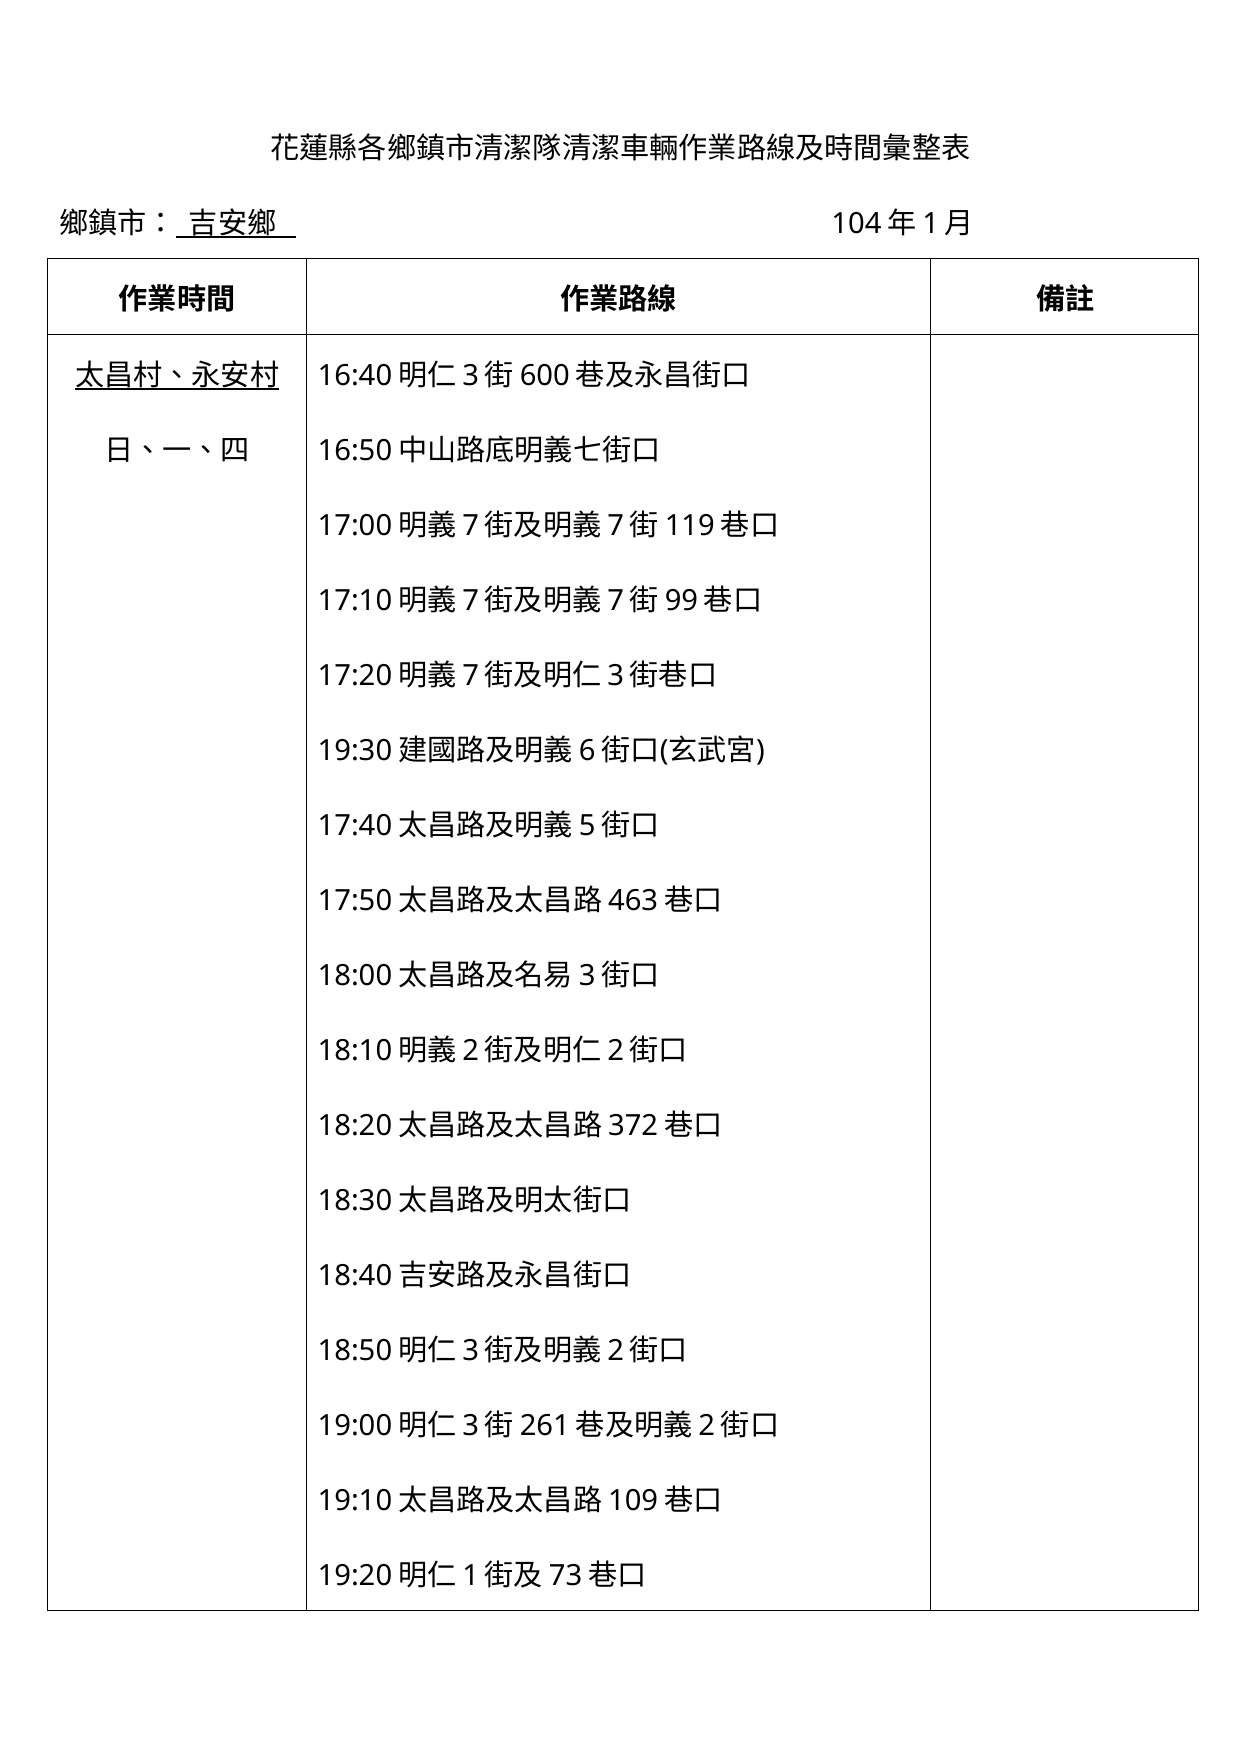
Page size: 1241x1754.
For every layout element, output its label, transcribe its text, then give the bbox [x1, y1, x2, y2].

table_cell 16:40明仁3街600巷及永昌街口 16:50中山路底明義七街口 17:00明義7街及明義7街119巷口 17:10明義7街及明義7街99巷口 17:20明義7街及明仁3街巷口 19:30建國路及明義6街口(玄武宮) 17:40太昌路及明義5街口 17:50太昌路及太昌路463巷口 18:00太昌路及名易3街口 18:10明義2街及明仁2街口 18:20太昌路及太昌路372巷口 18:30太昌路及明太街口 18:40吉安路及永昌街口 18:50明仁3街及明義2街口 19:00明仁3街261巷及明義2街口 19:10太昌路及太昌路109巷口 19:20明仁1街及73巷口 [307, 335, 930, 1610]
table_header 作業時間 [48, 259, 306, 334]
table_header 作業路線 [307, 259, 930, 334]
table_cell [931, 335, 1198, 1610]
text 鄉鎮市： 吉安鄉 104年1月 [59, 183, 1181, 258]
table_cell 太昌村、永安村 日、一、四 [48, 335, 306, 1610]
text 花蓮縣各鄉鎮市清潔隊清潔車輛作業路線及時間彙整表 [59, 108, 1181, 183]
table_header 備註 [931, 259, 1198, 334]
